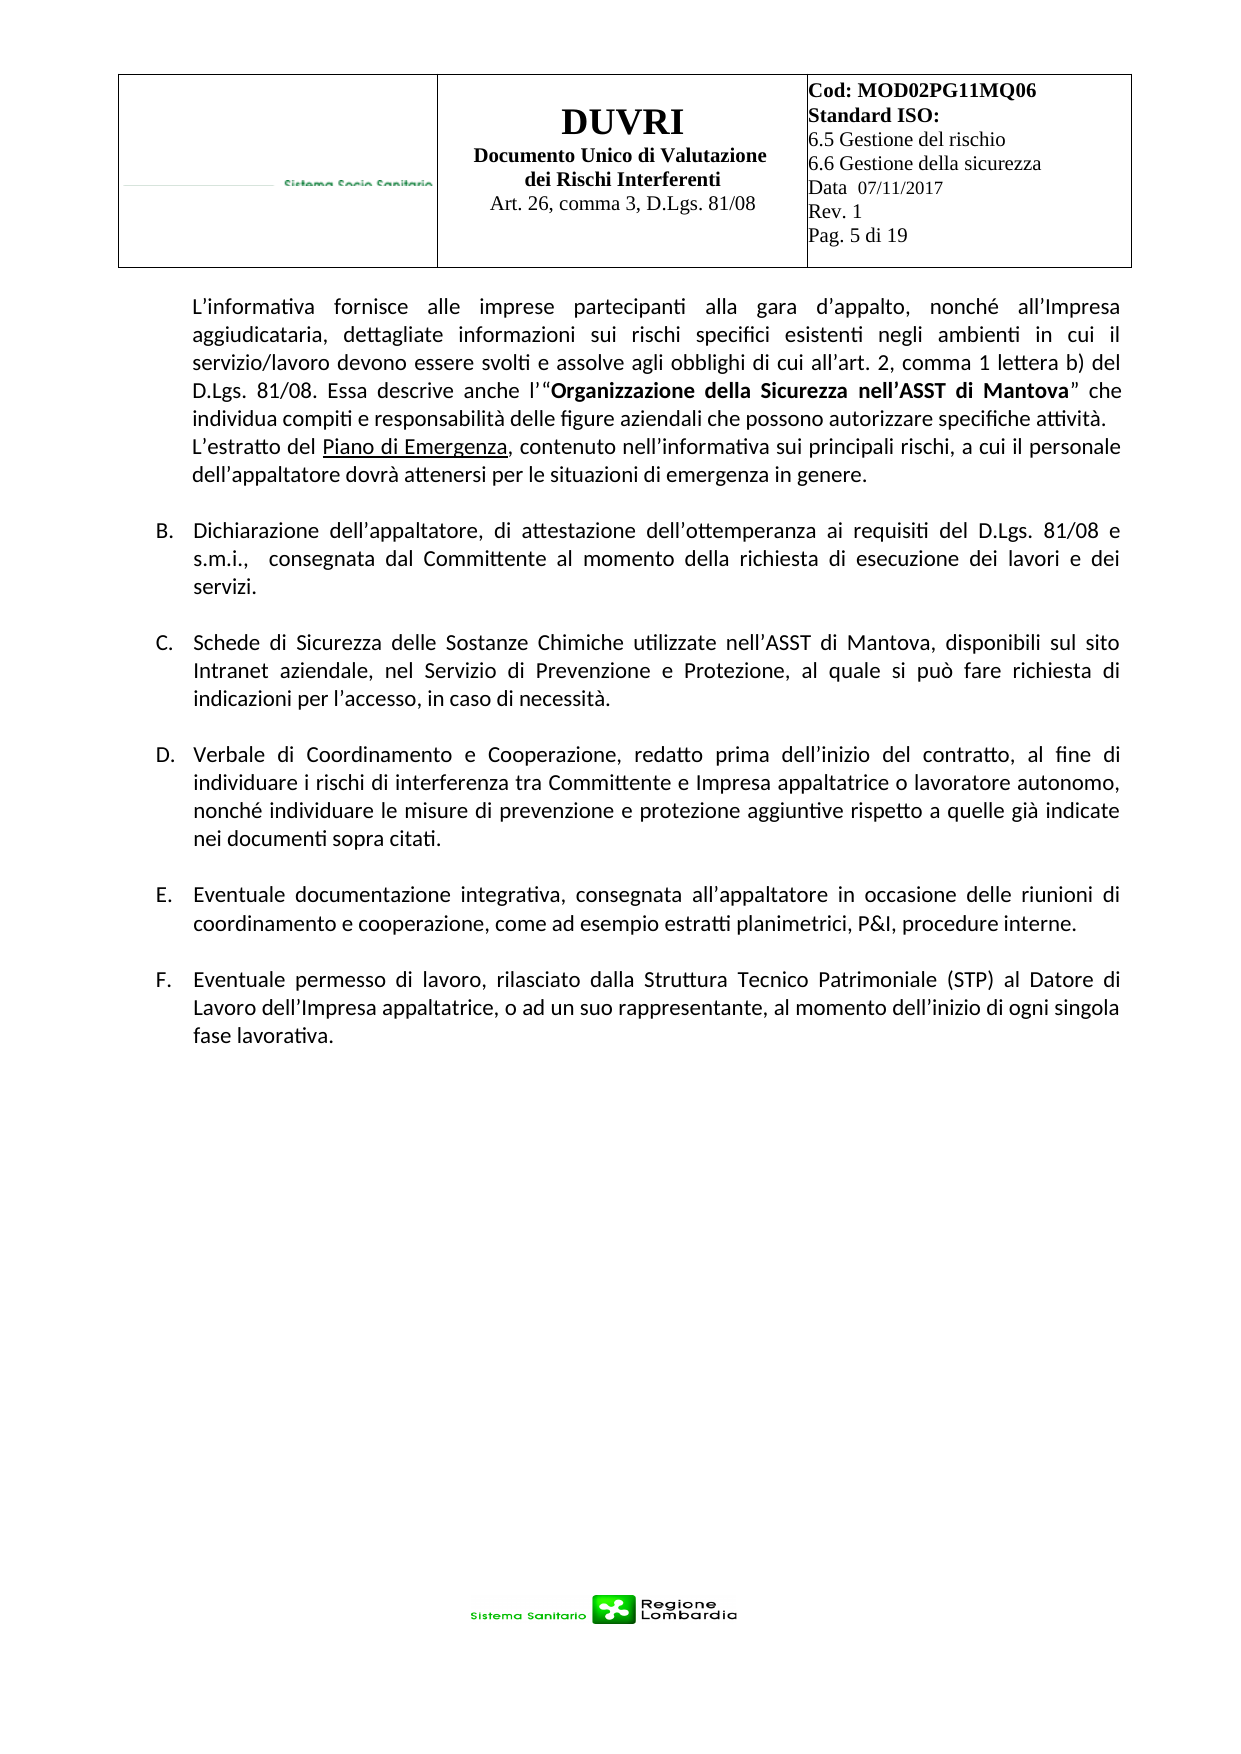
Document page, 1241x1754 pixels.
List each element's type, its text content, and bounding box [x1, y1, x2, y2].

list Verbale di Coordinamento e Cooperazione, redatto prima dell’inizio del contratto, al fine di individuare i rischi di interferenza tra Committente e Impresa appaltatrice o lavoratore autonomo, nonché individuare le misure di prevenzione e protezione aggiuntive rispetto a quelle già indicate nei documenti sopra citati. [156, 741, 1122, 853]
list Schede di Sicurezza delle Sostanze Chimiche utilizzate nell’ASST di Mantova, disponibili sul sito Intranet aziendale, nel Servizio di Prevenzione e Protezione, al quale si può fare richiesta di indicazioni per l’accesso, in caso di necessità. [156, 628, 1122, 712]
list Dichiarazione dell’appaltatore, di attestazione dell’ottemperanza ai requisiti del D.Lgs. 81/08 e s.m.i., consegnata dal Committente al momento della richiesta di esecuzione dei lavori e dei servizi. [156, 516, 1122, 600]
text L’informativa fornisce alle imprese partecipanti alla gara d’appalto, nonché all’Impresa aggiudicataria, dettagliate informazioni sui rischi specifici esistenti negli ambienti in cui il servizio/lavoro devono essere svolti e assolve agli obblighi di cui all’art. 2, comma 1 lettera b) del D.Lgs. 81/08. Essa descrive anche l’“Organizzazione della Sicurezza nell’ASST di Mantova” che individua compiti e responsabilità delle figure aziendali che possono autorizzare specifiche attività. [192, 292, 1122, 432]
list Eventuale permesso di lavoro, rilasciato dalla Struttura Tecnico Patrimoniale (STP) al Datore di Lavoro dell’Impresa appaltatrice, o ad un suo rappresentante, al momento dell’inizio di ogni singola fase lavorativa. [156, 965, 1122, 1049]
text L’estratto del Piano di Emergenza, contenuto nell’informativa sui principali rischi, a cui il personale dell’appaltatore dovrà attenersi per le situazioni di emergenza in genere. [192, 432, 1122, 488]
list Eventuale documentazione integrativa, consegnata all’appaltatore in occasione delle riunioni di coordinamento e cooperazione, come ad esempio estratti planimetrici, P&I, procedure interne. [156, 881, 1122, 937]
